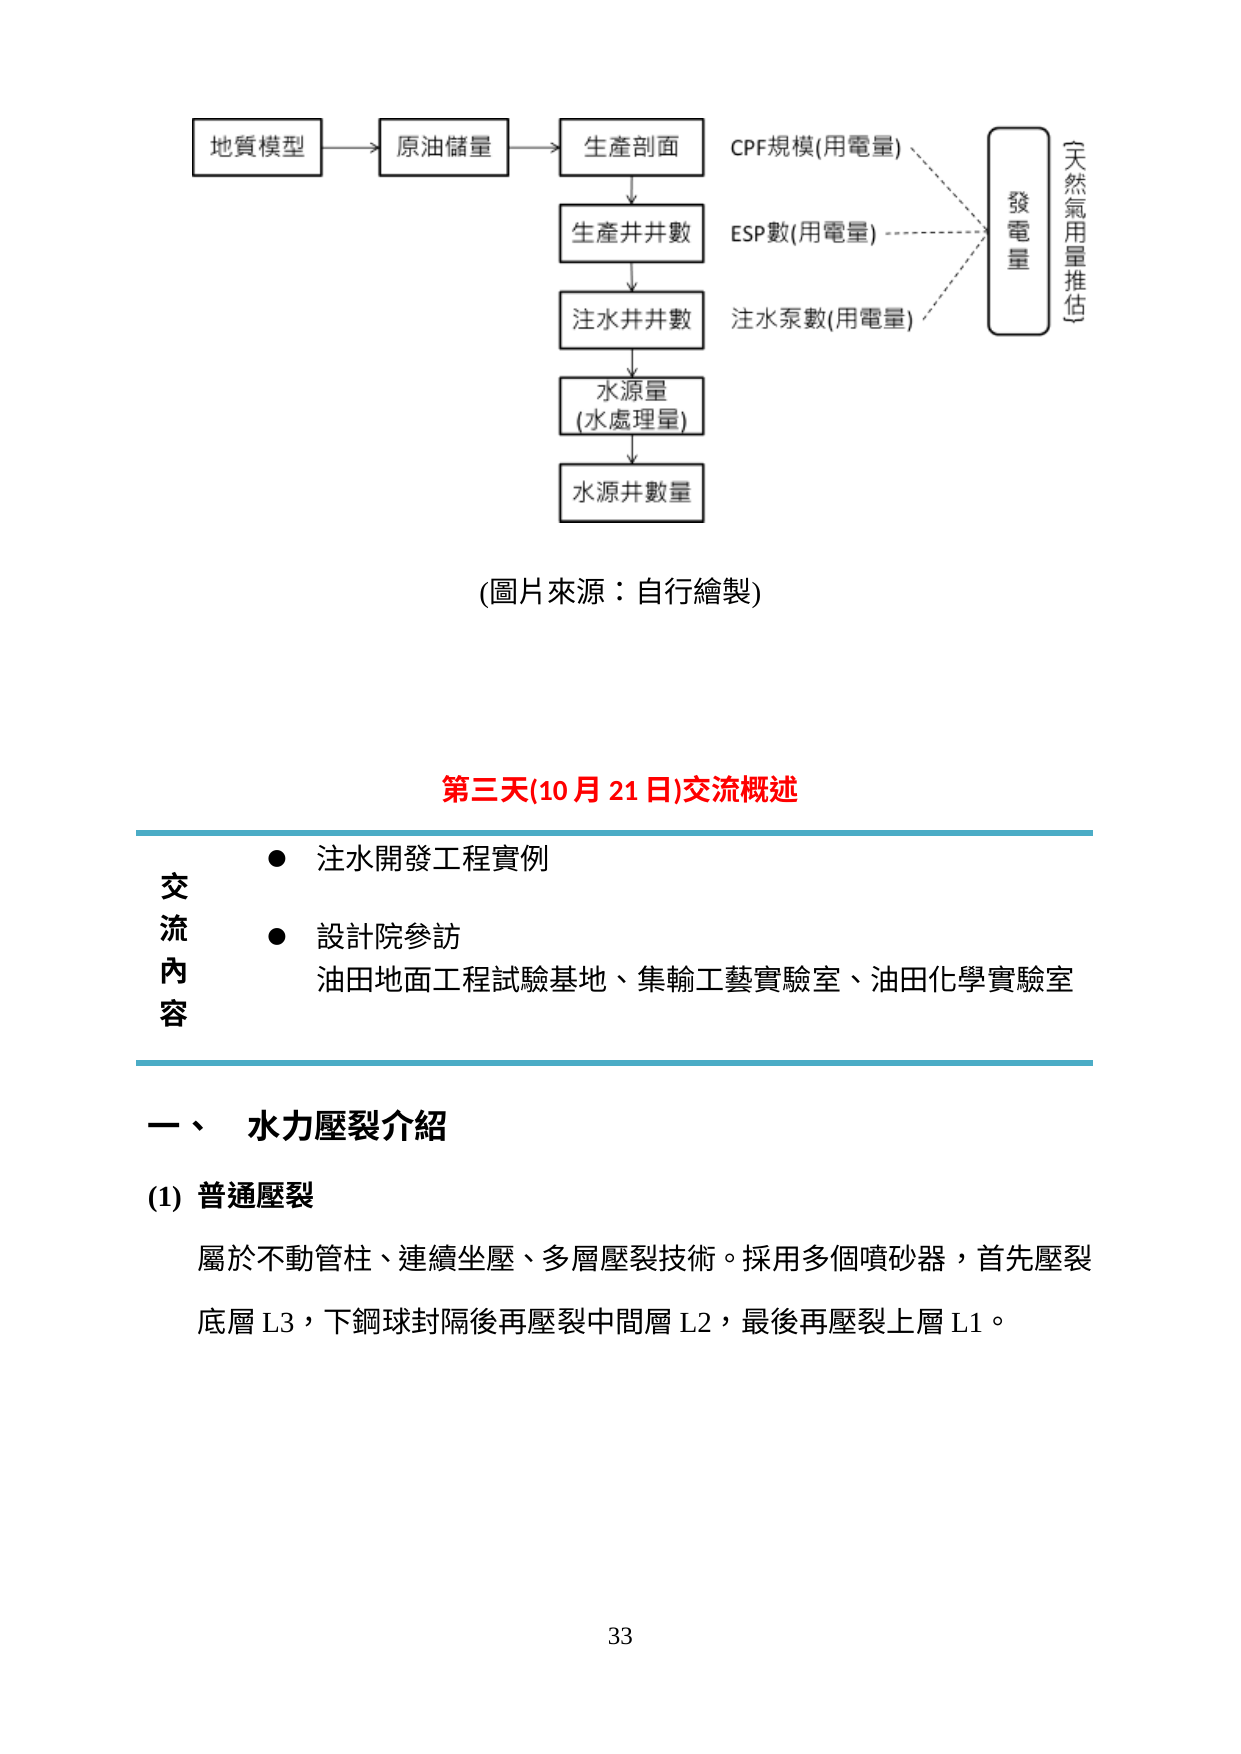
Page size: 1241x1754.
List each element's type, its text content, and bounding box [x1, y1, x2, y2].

table_header 交流內容 [136, 836, 210, 1060]
table_header 注水開發工程實例 設計院參訪 油田地面工程試驗基地、集輸工藝實驗室、油田化學實驗室 [210, 836, 1093, 1060]
text 屬於不動管柱、連續坐壓、多層壓裂技術。採用多個噴砂器，首先壓裂底層L3，下鋼球封隔後再壓裂中間層L2，最後再壓裂上層L1。 [198, 1236, 1092, 1341]
list 水力壓裂介紹 [148, 1100, 1092, 1148]
picture [192, 118, 1100, 523]
list 普通壓裂 [148, 1172, 1092, 1214]
text (圖片來源：自行繪製) [148, 569, 1092, 611]
text 第三天(10月21日)交流概述 [148, 766, 1092, 808]
